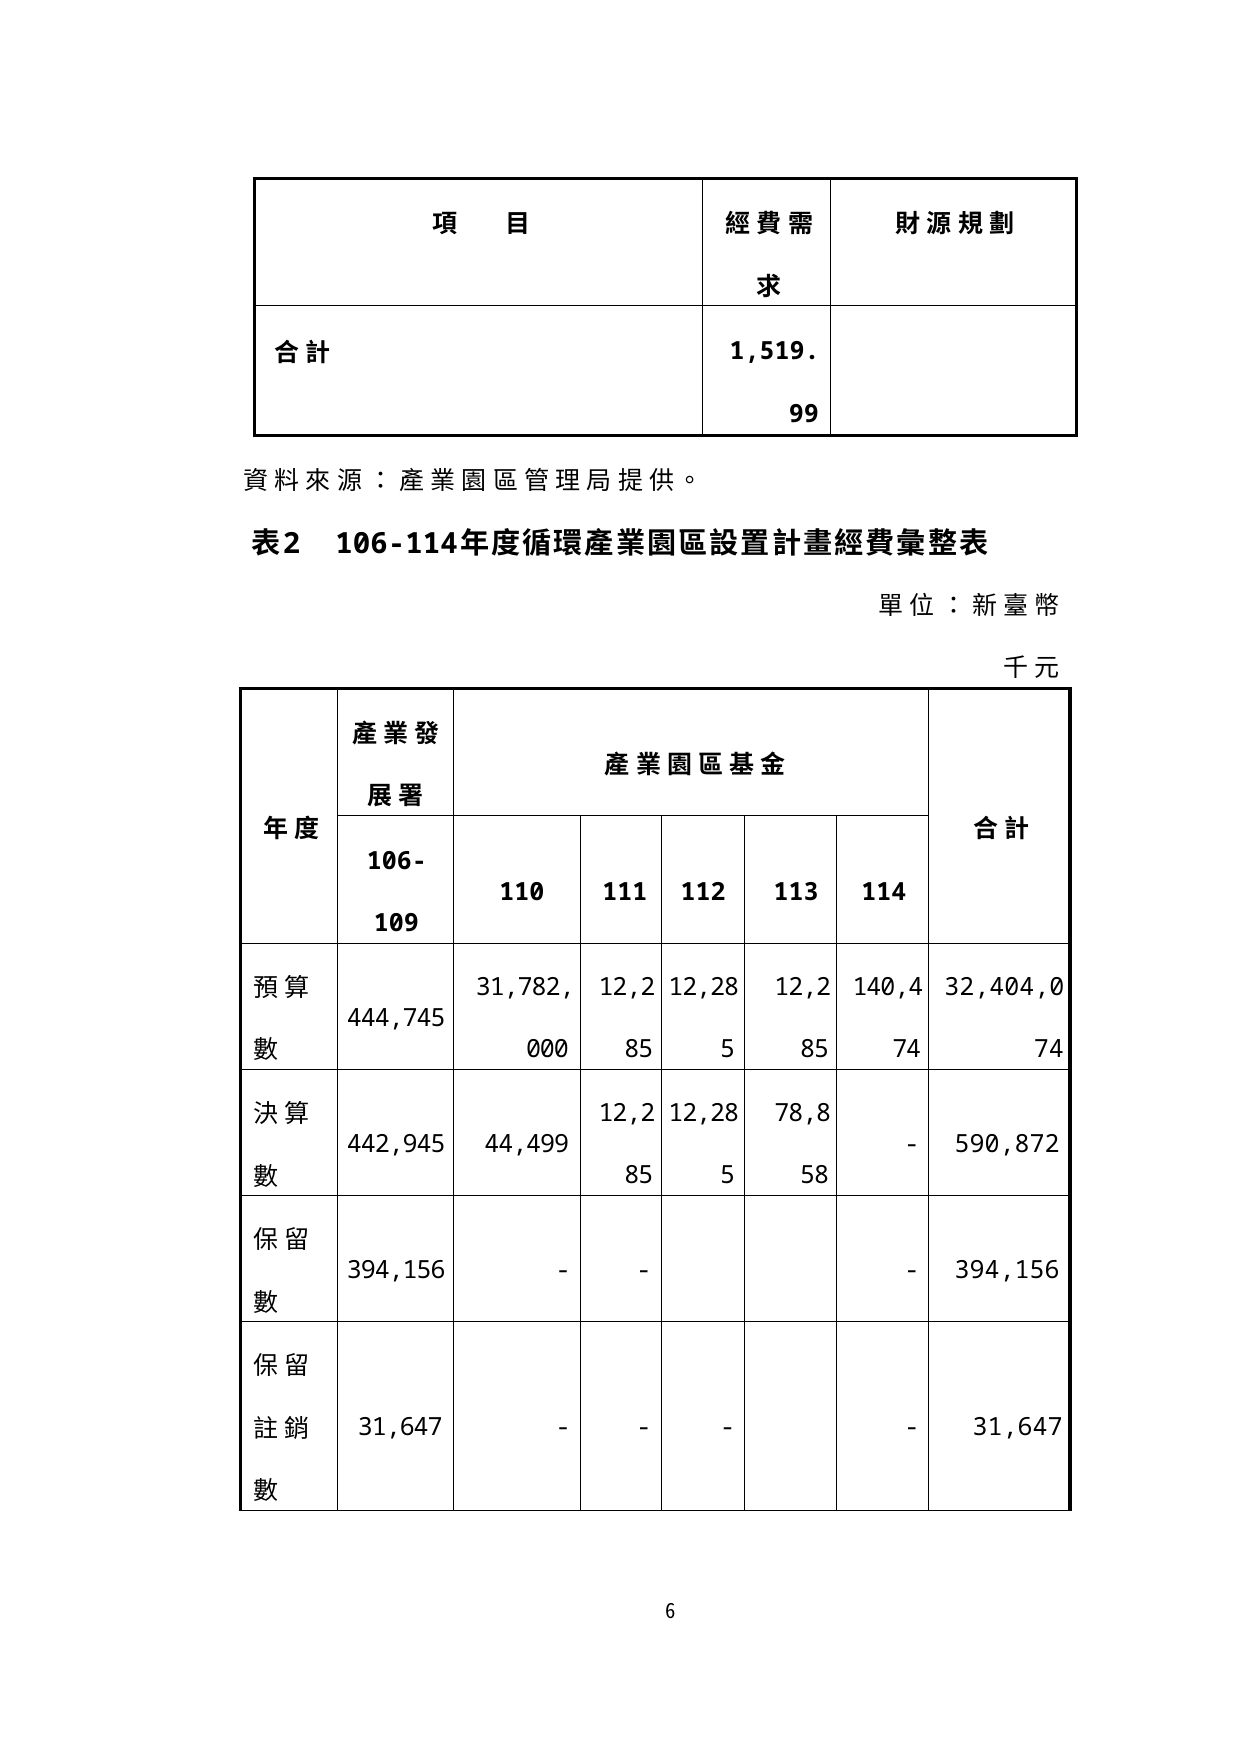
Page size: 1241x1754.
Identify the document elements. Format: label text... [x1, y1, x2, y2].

table_cell - [837, 1196, 928, 1321]
text 資料來源：產業園區管理局提供。 [236, 437, 1066, 499]
table_cell [745, 1322, 836, 1509]
table_header 項 目 [256, 180, 702, 305]
table_cell 31,647 [929, 1322, 1068, 1509]
table_cell 112 [662, 816, 744, 943]
table_cell - [454, 1322, 580, 1509]
table_cell 12,285 [745, 944, 836, 1069]
table_cell - [581, 1196, 661, 1321]
table_cell [662, 1196, 744, 1321]
table_cell 394,156 [929, 1196, 1068, 1321]
table_cell 12,285 [581, 944, 661, 1069]
table_cell 保留註銷數 [242, 1322, 337, 1509]
table_cell [745, 1196, 836, 1321]
table_cell 保留數 [242, 1196, 337, 1321]
table_cell 442,945 [338, 1070, 453, 1195]
table_cell 44,499 [454, 1070, 580, 1195]
table_cell 444,745 [338, 944, 453, 1069]
table_cell - [581, 1322, 661, 1509]
table_header 經費需求 [703, 180, 830, 305]
table_cell [831, 306, 1075, 433]
table_cell 31,782,000 [454, 944, 580, 1069]
table_cell 114 [837, 816, 928, 943]
table_header 產業園區基金 [454, 690, 928, 815]
table_header 財源規劃 [831, 180, 1075, 305]
table_cell 110 [454, 816, 580, 943]
table_cell - [662, 1322, 744, 1509]
table_cell 113 [745, 816, 836, 943]
table_cell 32,404,074 [929, 944, 1068, 1069]
table_cell 31,647 [338, 1322, 453, 1509]
table_cell 12,285 [581, 1070, 661, 1195]
table_cell 590,872 [929, 1070, 1068, 1195]
table_cell - [837, 1322, 928, 1509]
table_cell 106-109 [338, 816, 453, 943]
table_cell 12,285 [662, 1070, 744, 1195]
text 單位：新臺幣千元 [241, 562, 1063, 687]
table_cell 78,858 [745, 1070, 836, 1195]
table_cell 111 [581, 816, 661, 943]
table_cell - [454, 1196, 580, 1321]
table_cell 預算數 [242, 944, 337, 1069]
table_cell 12,285 [662, 944, 744, 1069]
text 表2 106-114年度循環產業園區設置計畫經費彙整表 [241, 499, 1063, 562]
table_cell - [837, 1070, 928, 1195]
table_header 合計 [929, 690, 1068, 943]
table_cell 1,519.99 [703, 306, 830, 433]
table_cell 140,474 [837, 944, 928, 1069]
table_cell 394,156 [338, 1196, 453, 1321]
table_header 年度 [242, 690, 337, 943]
table_header 產業發展署 [338, 690, 453, 815]
table_cell 合計 [256, 306, 702, 433]
table_cell 決算數 [242, 1070, 337, 1195]
